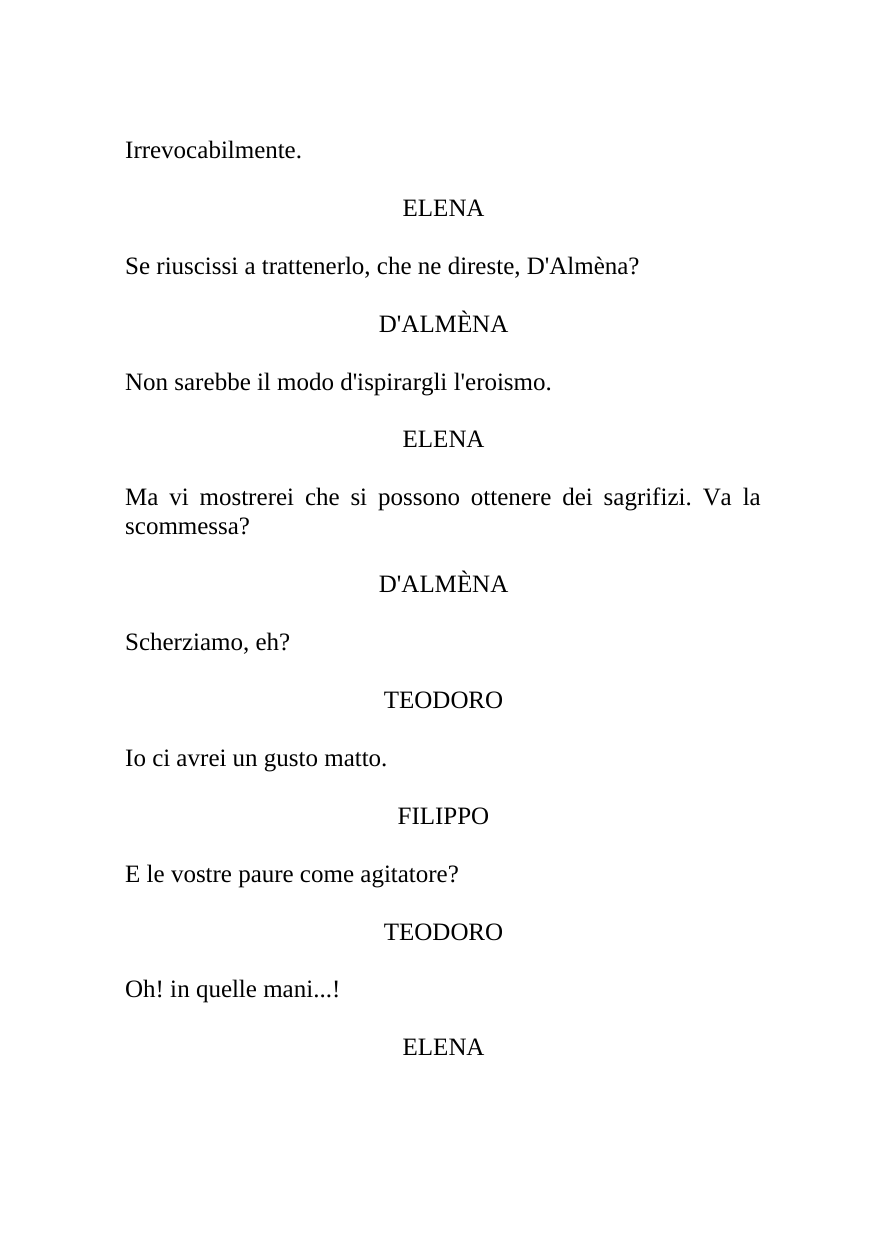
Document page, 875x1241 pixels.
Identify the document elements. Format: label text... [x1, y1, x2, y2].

text ELENA [125, 193, 762, 222]
text E le vostre paure come agitatore? [125, 859, 762, 887]
text FILIPPO [125, 801, 762, 829]
text ELENA [125, 424, 762, 453]
text D'ALMÈNA [125, 309, 762, 337]
text Oh! in quelle mani...! [125, 974, 762, 1003]
text Ma vi mostrerei che si possono ottenere dei sagrifizi. Va la scommessa? [125, 482, 762, 540]
text Non sarebbe il modo d'ispirargli l'eroismo. [125, 367, 762, 395]
text Io ci avrei un gusto matto. [125, 743, 762, 772]
text Irrevocabilmente. [125, 135, 762, 164]
text Scherziamo, eh? [125, 627, 762, 656]
text D'ALMÈNA [125, 569, 762, 598]
text Se riuscissi a trattenerlo, che ne direste, D'Almèna? [125, 251, 762, 279]
text ELENA [125, 1032, 762, 1061]
text TEODORO [125, 685, 762, 714]
text TEODORO [125, 917, 762, 945]
